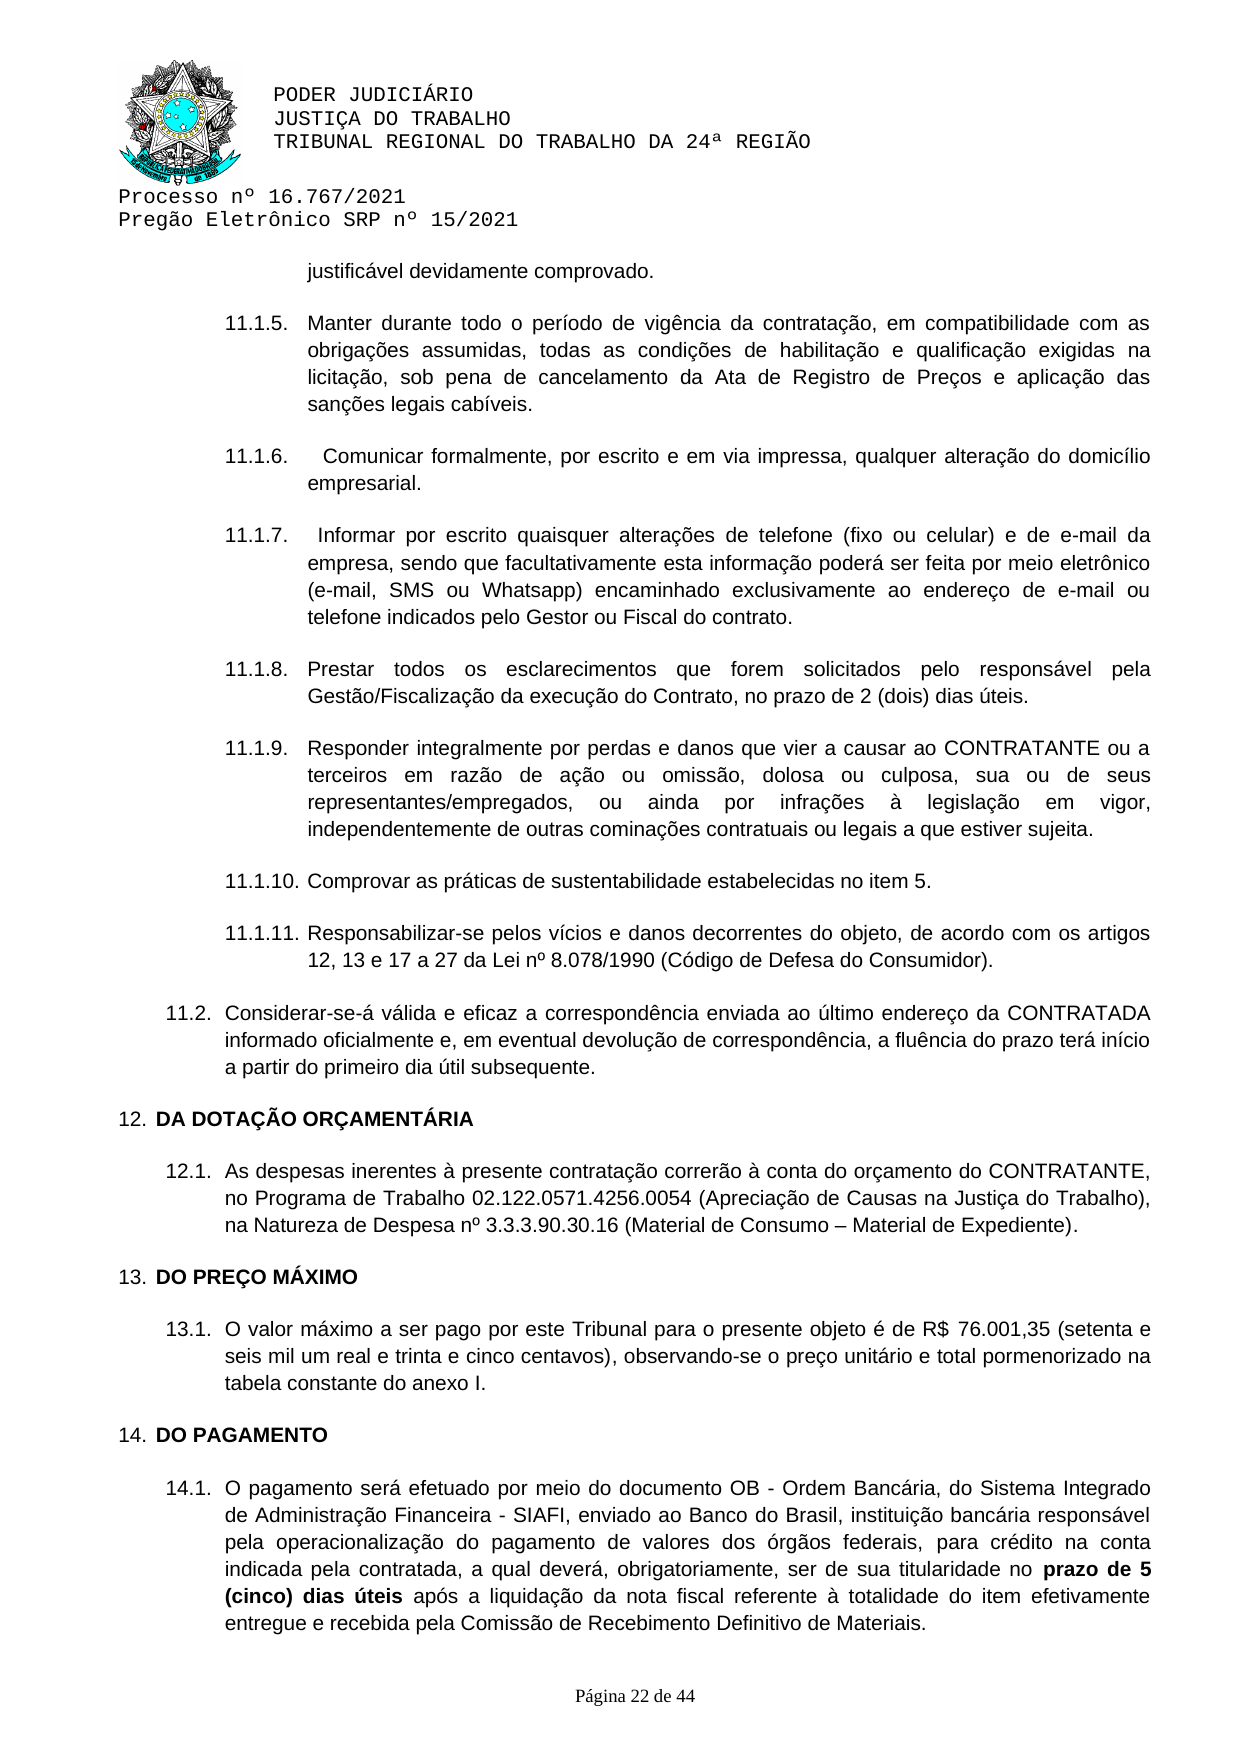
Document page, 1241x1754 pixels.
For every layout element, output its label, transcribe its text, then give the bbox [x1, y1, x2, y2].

list DO PREÇO MÁXIMO [118, 1263, 1152, 1290]
list Comunicar formalmente, por escrito e em via impressa, qualquer alteração do domicílio empresarial. [224, 442, 1152, 496]
list DA DOTAÇÃO ORÇAMENTÁRIA [118, 1104, 1152, 1132]
picture [118, 59, 243, 186]
list Responsabilizar-se pelos vícios e danos decorrentes do objeto, de acordo com os artigos 12, 13 e 17 a 27 da Lei nº 8.078/1990 (Código de Defesa do Consumidor). [224, 919, 1152, 973]
list Comprovar as práticas de sustentabilidade estabelecidas no item 5. [224, 867, 1152, 894]
list O pagamento será efetuado por meio do documento OB - Ordem Bancária, do Sistema Integrado de Administração Financeira - SIAFI, enviado ao Banco do Brasil, instituição bancária responsável pela operacionalização do pagamento de valores dos órgãos federais, para crédito na conta indicada pela contratada, a qual deverá, obrigatoriamente, ser de sua titularidade no prazo de 5 (cinco) dias úteis após a liquidação da nota fiscal referente à totalidade do item efetivamente entregue e recebida pela Comissão de Recebimento Definitivo de Materiais. [165, 1473, 1152, 1636]
list Informar por escrito quaisquer alterações de telefone (fixo ou celular) e de e-mail da empresa, sendo que facultativamente esta informação poderá ser feita por meio eletrônico (e-mail, SMS ou Whatsapp) encaminhado exclusivamente ao endereço de e-mail ou telefone indicados pelo Gestor ou Fiscal do contrato. [224, 521, 1152, 629]
list Considerar-se-á válida e eficaz a correspondência enviada ao último endereço da CONTRATADA informado oficialmente e, em eventual devolução de correspondência, a fluência do prazo terá início a partir do primeiro dia útil subsequente. [165, 998, 1152, 1079]
list Prestar todos os esclarecimentos que forem solicitados pelo responsável pela Gestão/Fiscalização da execução do Contrato, no prazo de 2 (dois) dias úteis. [224, 654, 1152, 709]
list Responder integralmente por perdas e danos que vier a causar ao CONTRATANTE ou a terceiros em razão de ação ou omissão, dolosa ou culposa, sua ou de seus representantes/empregados, ou ainda por infrações à legislação em vigor, independentemente de outras cominações contratuais ou legais a que estiver sujeita. [224, 734, 1152, 842]
list As despesas inerentes à presente contratação correrão à conta do orçamento do CONTRATANTE, no Programa de Trabalho 02.122.0571.4256.0054 (Apreciação de Causas na Justiça do Trabalho), na Natureza de Despesa nº 3.3.3.90.30.16 (Material de Consumo – Material de Expediente). [165, 1157, 1152, 1238]
list justificável devidamente comprovado. [224, 257, 1152, 284]
list Manter durante todo o período de vigência da contratação, em compatibilidade com as obrigações assumidas, todas as condições de habilitação e qualificação exigidas na licitação, sob pena de cancelamento da Ata de Registro de Preços e aplicação das sanções legais cabíveis. [224, 309, 1152, 417]
list O valor máximo a ser pago por este Tribunal para o presente objeto é de R$ 76.001,35 (setenta e seis mil um real e trinta e cinco centavos), observando-se o preço unitário e total pormenorizado na tabela constante do anexo I. [165, 1315, 1152, 1396]
list DO PAGAMENTO [118, 1421, 1152, 1448]
